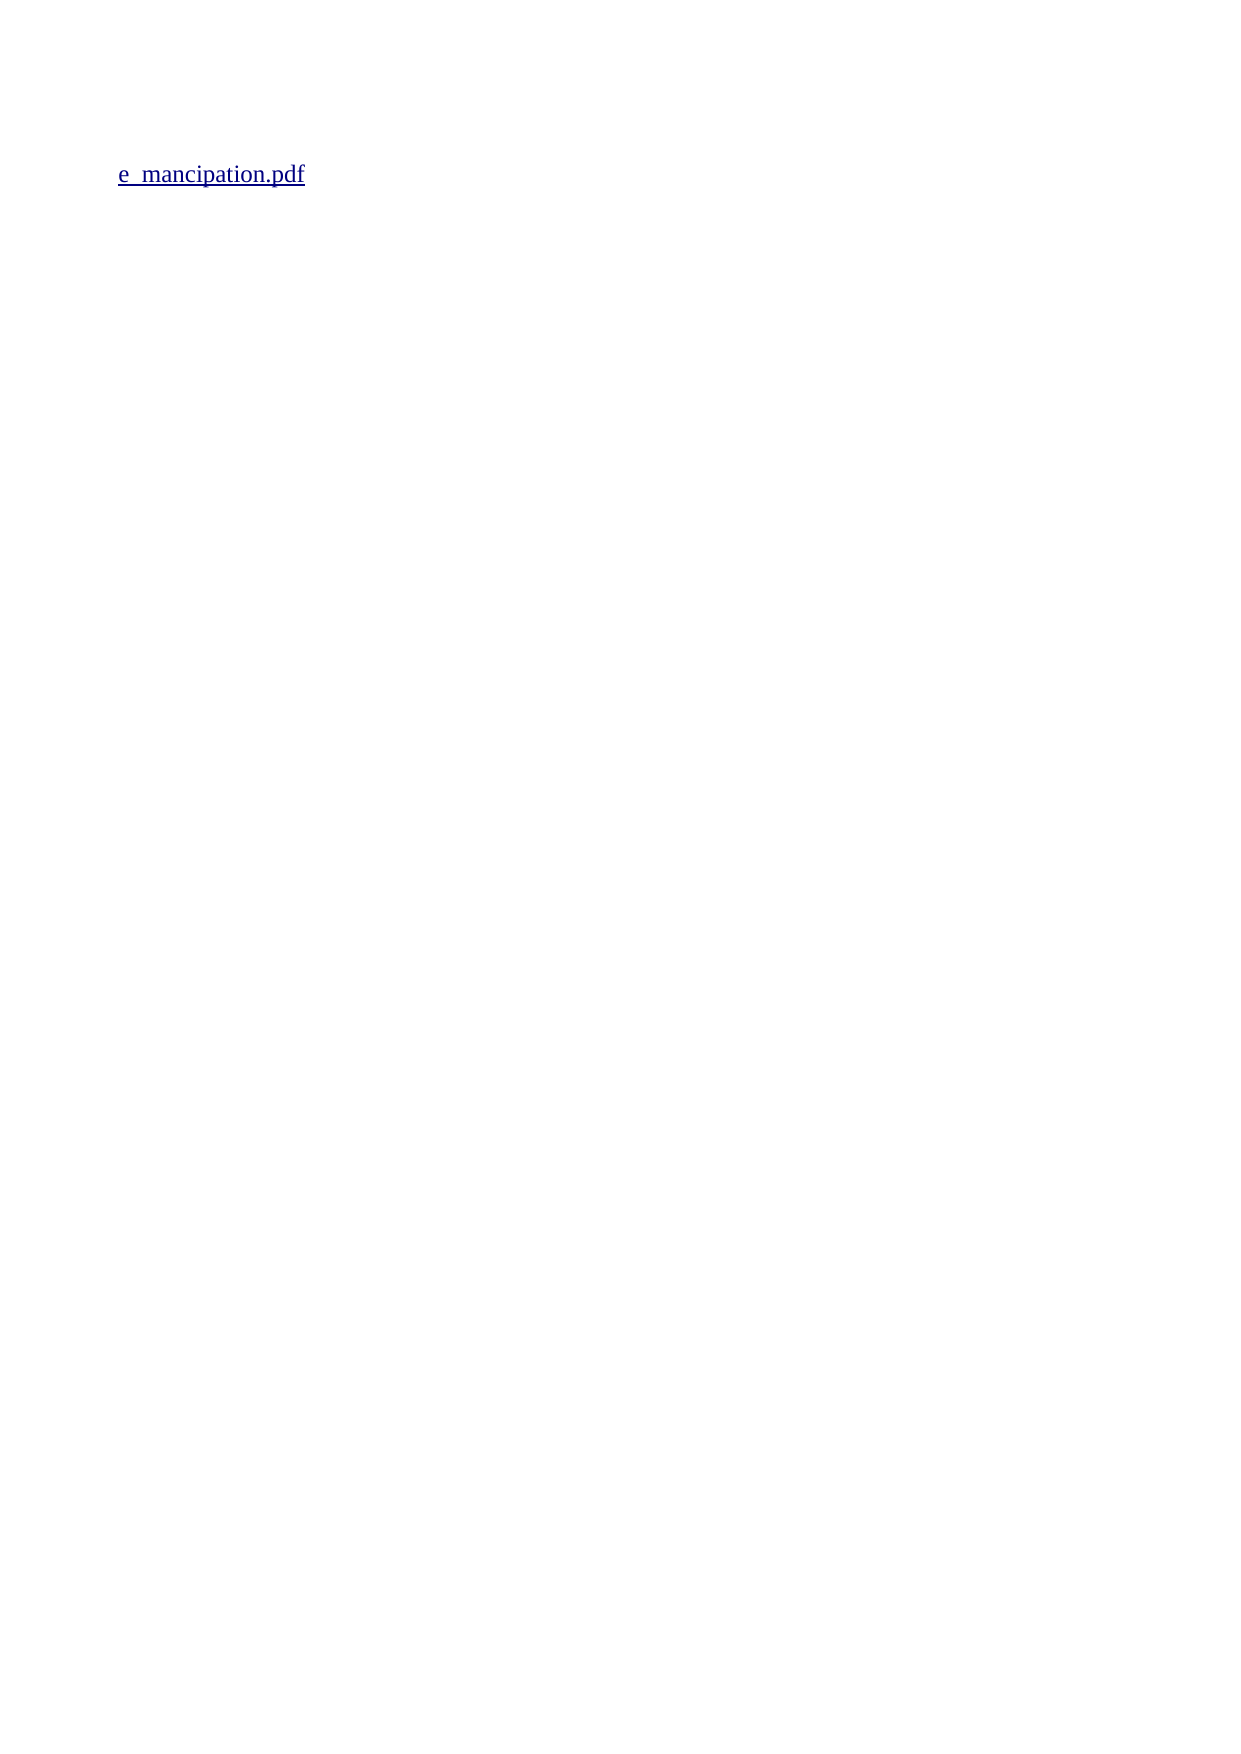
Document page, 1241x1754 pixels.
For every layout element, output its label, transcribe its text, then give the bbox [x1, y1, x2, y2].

text e_mancipation.pdf [118, 159, 1122, 188]
